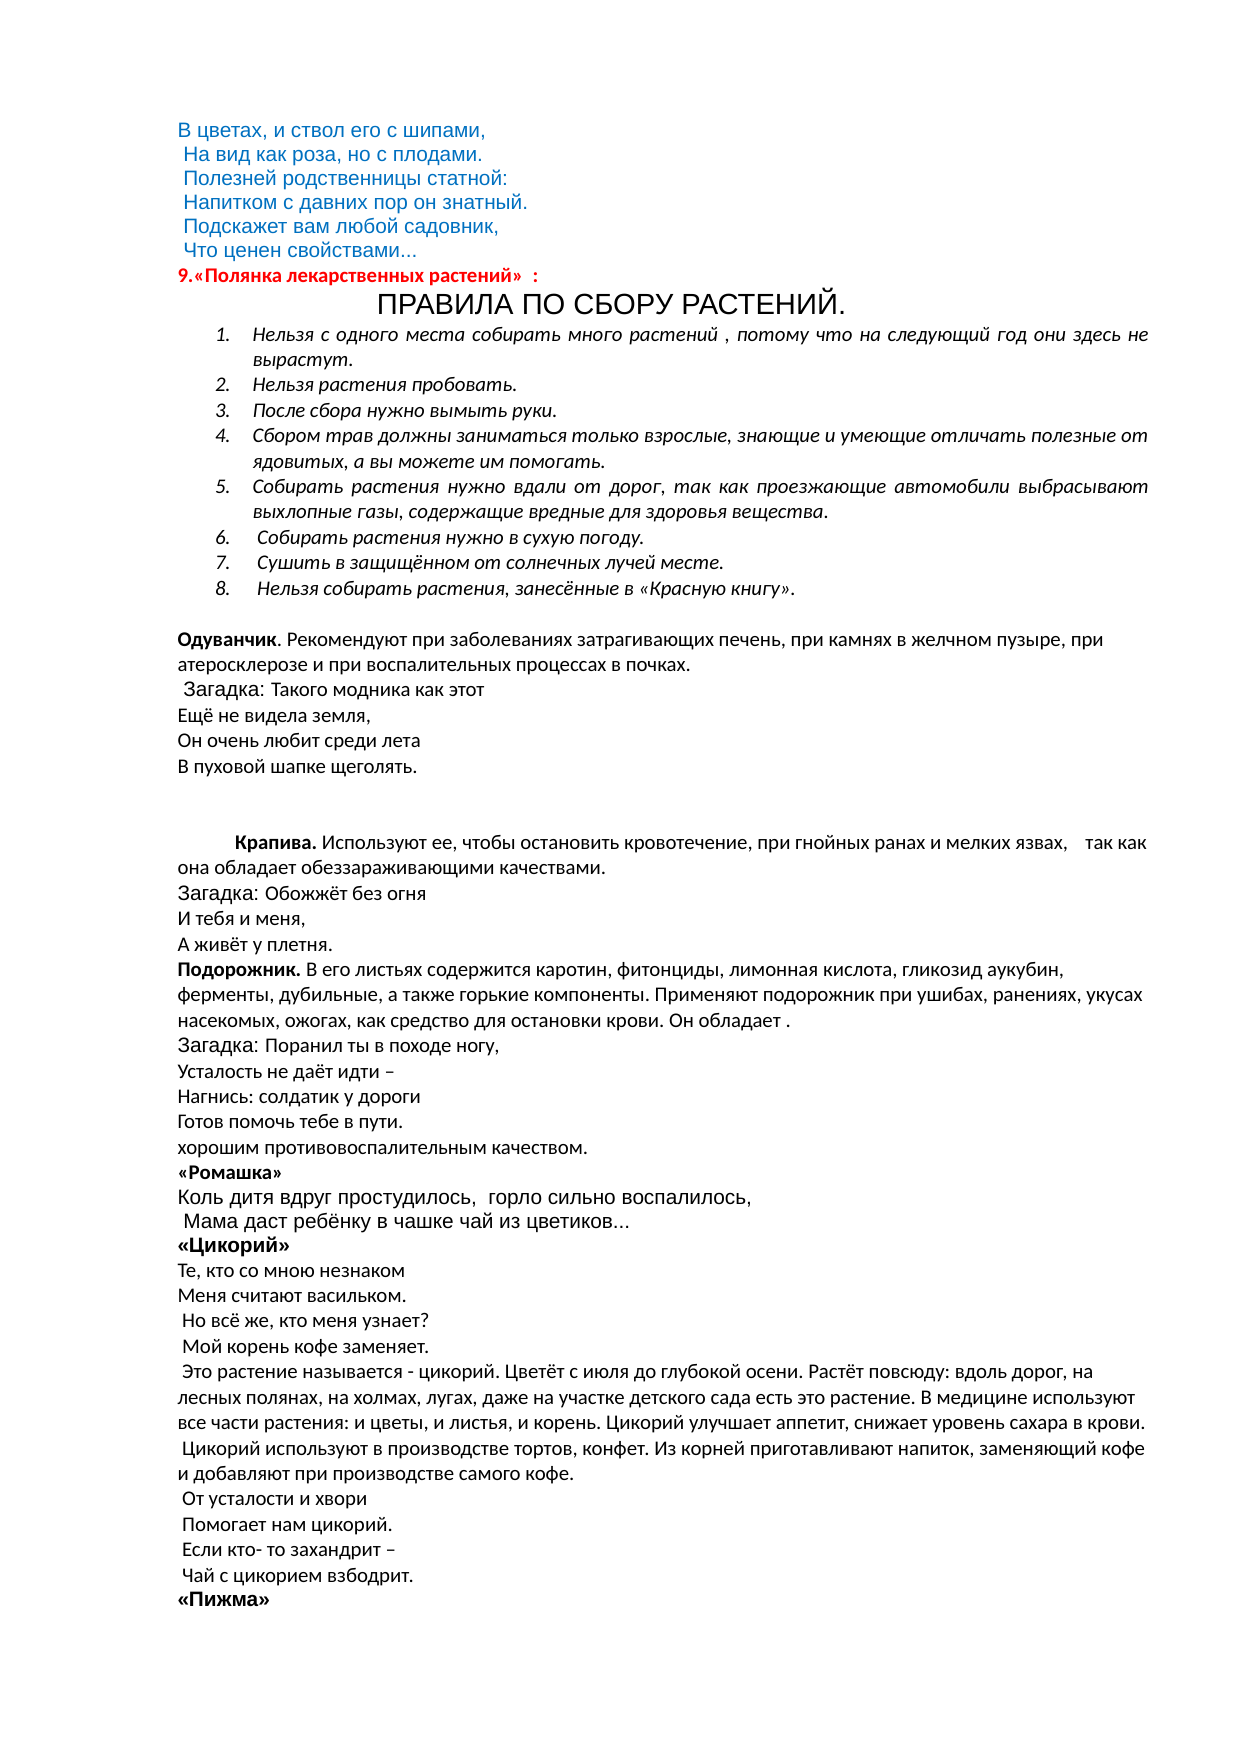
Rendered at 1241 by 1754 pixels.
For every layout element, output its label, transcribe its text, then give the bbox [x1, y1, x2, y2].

text Если кто- то захандрит – [177, 1536, 1152, 1562]
text В цветах, и ствол его с шипами, [177, 118, 1152, 142]
text И тебя и меня, [177, 905, 1152, 931]
text Подорожник. В его листьях содержится каротин, фитонциды, лимонная кислота, гликозид аукубин, ферменты, дубильные, а также горькие компоненты. Применяют подорожник при ушибах, ранениях, укусах насекомых, ожогах, как средство для остановки крови. Он обладает . [177, 956, 1152, 1032]
text Но всё же, кто меня узнает? [177, 1308, 1152, 1333]
text Крапива. Используют ее, чтобы остановить кровотечение, при гнойных ранах и мелких язвах, так как она обладает обеззараживающими качествами. [177, 829, 1152, 880]
text Что ценен свойствами... [177, 238, 1152, 262]
text Напитком с давних пор он знатный. [177, 190, 1152, 214]
text Чай с цикорием взбодрит. [177, 1562, 1152, 1587]
text Помогает нам цикорий. [177, 1511, 1152, 1536]
text Меня считают васильком. [177, 1282, 1152, 1308]
text В пуховой шапке щеголять. [177, 753, 1152, 778]
text От усталости и хвори [177, 1486, 1152, 1511]
text «Пижма» [177, 1587, 1152, 1611]
list Сушить в защищённом от солнечных лучей месте. [215, 549, 1152, 575]
text Он очень любит среди лета [177, 727, 1152, 753]
text 9.«Полянка лекарственных растений» : [177, 262, 1152, 287]
text Загадка: Обожжёт без огня [177, 880, 1152, 905]
list Сбором трав должны заниматься только взрослые, знающие и умеющие отличать полезные от ядовитых, а вы можете им помогать. [215, 422, 1152, 473]
text На вид как роза, но с плодами. [177, 142, 1152, 166]
text Ещё не видела земля, [177, 702, 1152, 727]
list Собирать растения нужно в сухую погоду. [215, 524, 1152, 549]
text ПРАВИЛА ПО СБОРУ РАСТЕНИЙ. [215, 287, 1152, 321]
text Одуванчик. Рекомендуют при заболеваниях затрагивающих печень, при камнях в желчном пузыре, при атеросклерозе и при воспалительных процессах в почках. [177, 626, 1152, 677]
list Собирать растения нужно вдали от дорог, так как проезжающие автомобили выбрасывают выхлопные газы, содержащие вредные для здоровья вещества. [215, 473, 1152, 524]
text Усталость не даёт идти – [177, 1058, 1152, 1083]
text Полезней родственницы статной: [177, 166, 1152, 190]
text Загадка: Такого модника как этот [177, 677, 1152, 702]
text Это растение называется - цикорий. Цветёт с июля до глубокой осени. Растёт повсюду: вдоль дорог, на лесных полянах, на холмах, лугах, даже на участке детского сада есть это растение. В медицине используют все части растения: и цветы, и листья, и корень. Цикорий улучшает аппетит, снижает уровень сахара в крови. [177, 1358, 1152, 1435]
list После сбора нужно вымыть руки. [215, 397, 1152, 422]
text А живёт у плетня. [177, 931, 1152, 956]
list Нельзя собирать растения, занесённые в «Красную книгу». [215, 575, 1152, 600]
text Те, кто со мною незнаком [177, 1257, 1152, 1282]
text Подскажет вам любой садовник, [177, 214, 1152, 238]
text хорошим противовоспалительным качеством. [177, 1134, 1152, 1159]
text Цикорий используют в производстве тортов, конфет. Из корней приготавливают напиток, заменяющий кофе и добавляют при производстве самого кофе. [177, 1435, 1152, 1486]
text Коль дитя вдруг простудилось, горло сильно воспалилось, [177, 1185, 1152, 1209]
text «Ромашка» [177, 1159, 1152, 1185]
text Загадка: Поранил ты в походе ногу, [177, 1032, 1152, 1058]
text Готов помочь тебе в пути. [177, 1109, 1152, 1134]
list Нельзя растения пробовать. [215, 372, 1152, 397]
text Нагнись: солдатик у дороги [177, 1083, 1152, 1109]
text Мой корень кофе заменяет. [177, 1333, 1152, 1358]
text «Цикорий» [177, 1233, 1152, 1257]
text Мама даст ребёнку в чашке чай из цветиков... [177, 1209, 1152, 1233]
list Нельзя с одного места собирать много растений , потому что на следующий год они здесь не вырастут. [215, 321, 1152, 372]
